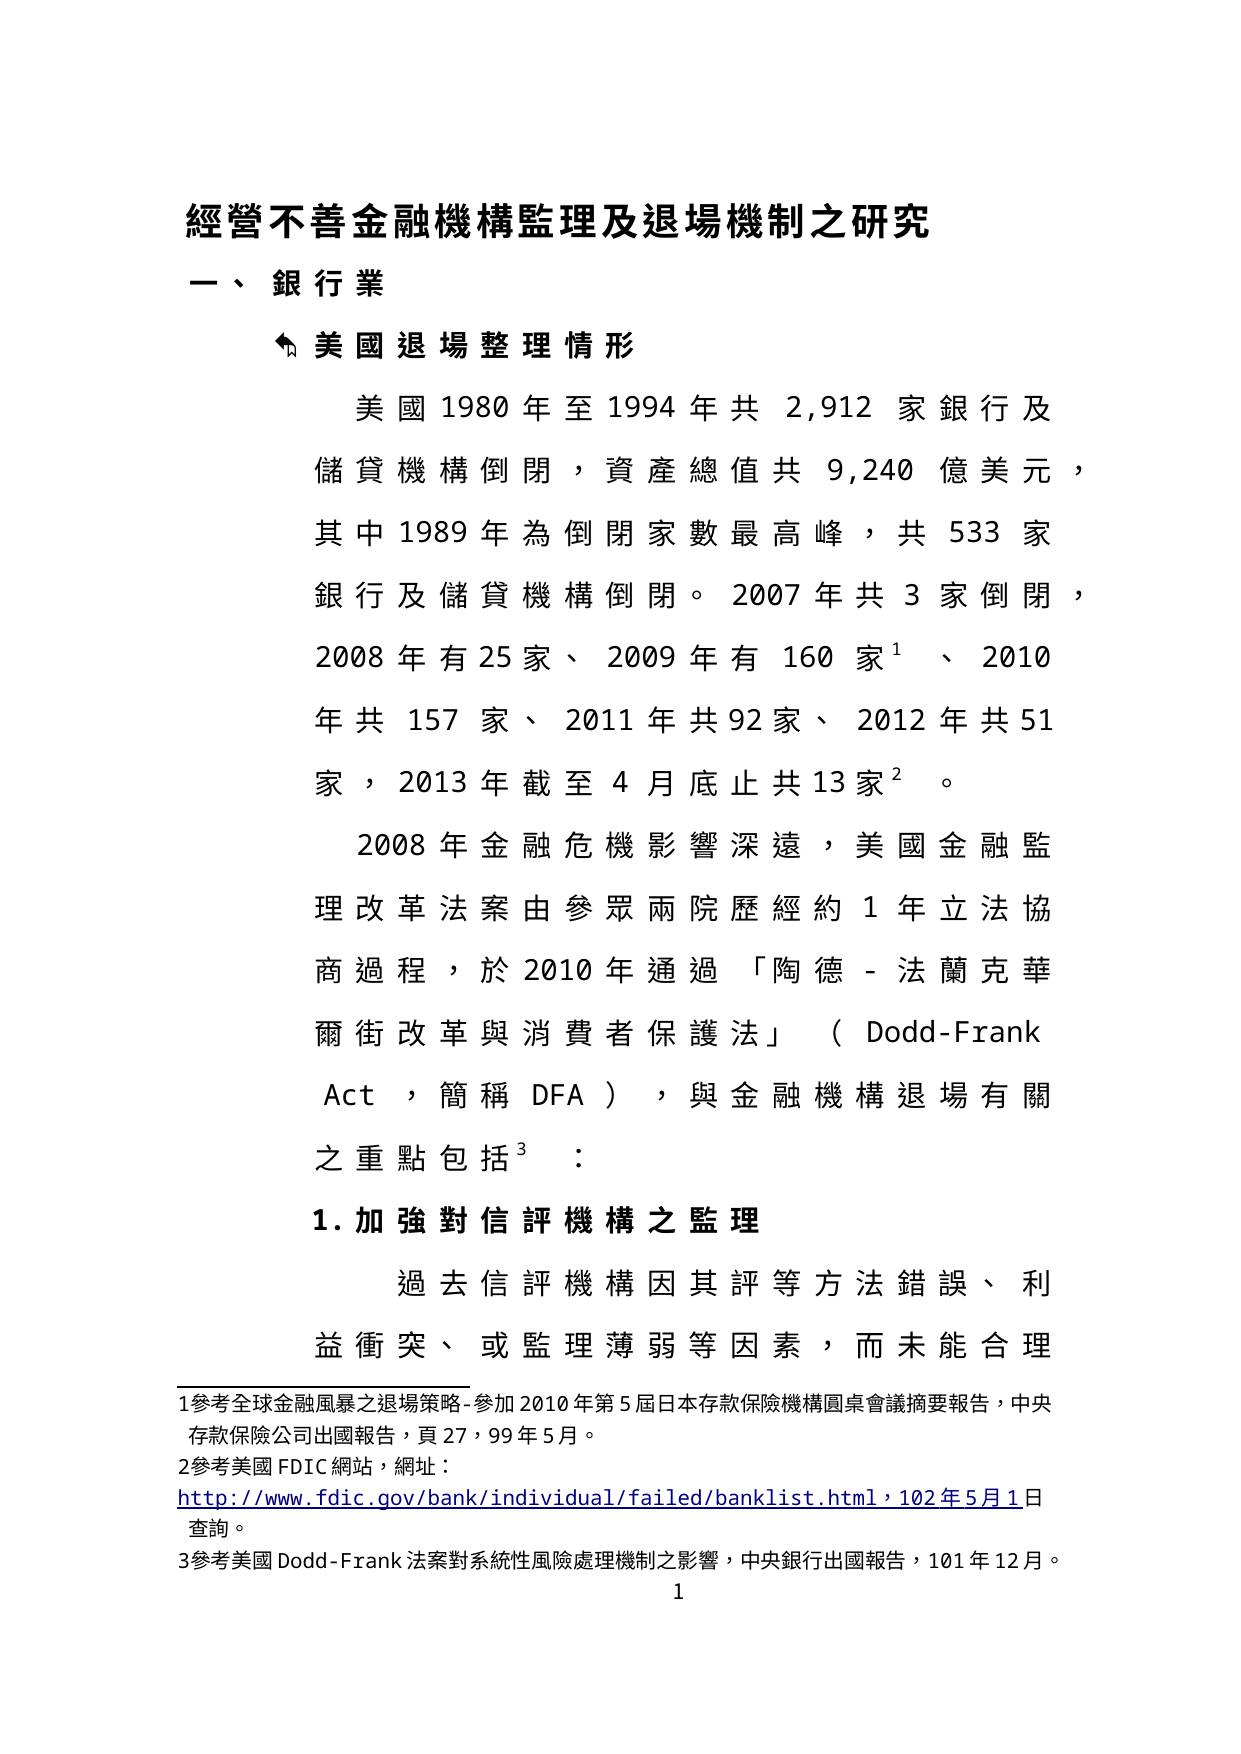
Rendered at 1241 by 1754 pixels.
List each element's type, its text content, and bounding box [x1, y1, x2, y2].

text 參考全球金融風暴之退場策略-參加2010年第5屆日本存款保險機構圓桌會議摘要報告，中央存款保險公司出國報告，頁27，99年5月。 [177, 1387, 1063, 1449]
text 一、銀行業 [183, 240, 1058, 302]
text 過去信評機構因其評等方法錯誤、利益衝突、或監理薄弱等因素，而未能合理 [301, 1240, 1058, 1365]
text 美國1980年至1994年共2,912家銀行及儲貸機構倒閉，資產總值共9,240億美元，其中1989年為倒閉家數最高峰，共533家銀行及儲貸機構倒閉。2007年共3家倒閉，2008年有25家、2009年有160家、2010年共157家、2011年共92家、2012年共51家，2013年截至4月底止共13家。 [271, 365, 1058, 802]
text 參考美國Dodd-Frank法案對系統性風險處理機制之影響，中央銀行出國報告，101年12月。 [177, 1543, 1063, 1574]
text 1.加強對信評機構之監理 [271, 1177, 1058, 1240]
text 參考美國FDIC網站，網址： [177, 1449, 1063, 1481]
text http://www.fdic.gov/bank/individual/failed/banklist.html，102年5月1日查詢。 [177, 1481, 1063, 1543]
text 美國退場整理情形 [242, 302, 1058, 365]
text 2008年金融危機影響深遠，美國金融監理改革法案由參眾兩院歷經約1年立法協商過程，於2010年通過「陶德-法蘭克華爾街改革與消費者保護法」（Dodd-Frank Act，簡稱DFA），與金融機構退場有關之重點包括： [271, 802, 1058, 1177]
text 經營不善金融機構監理及退場機制之研究 [183, 177, 1058, 240]
